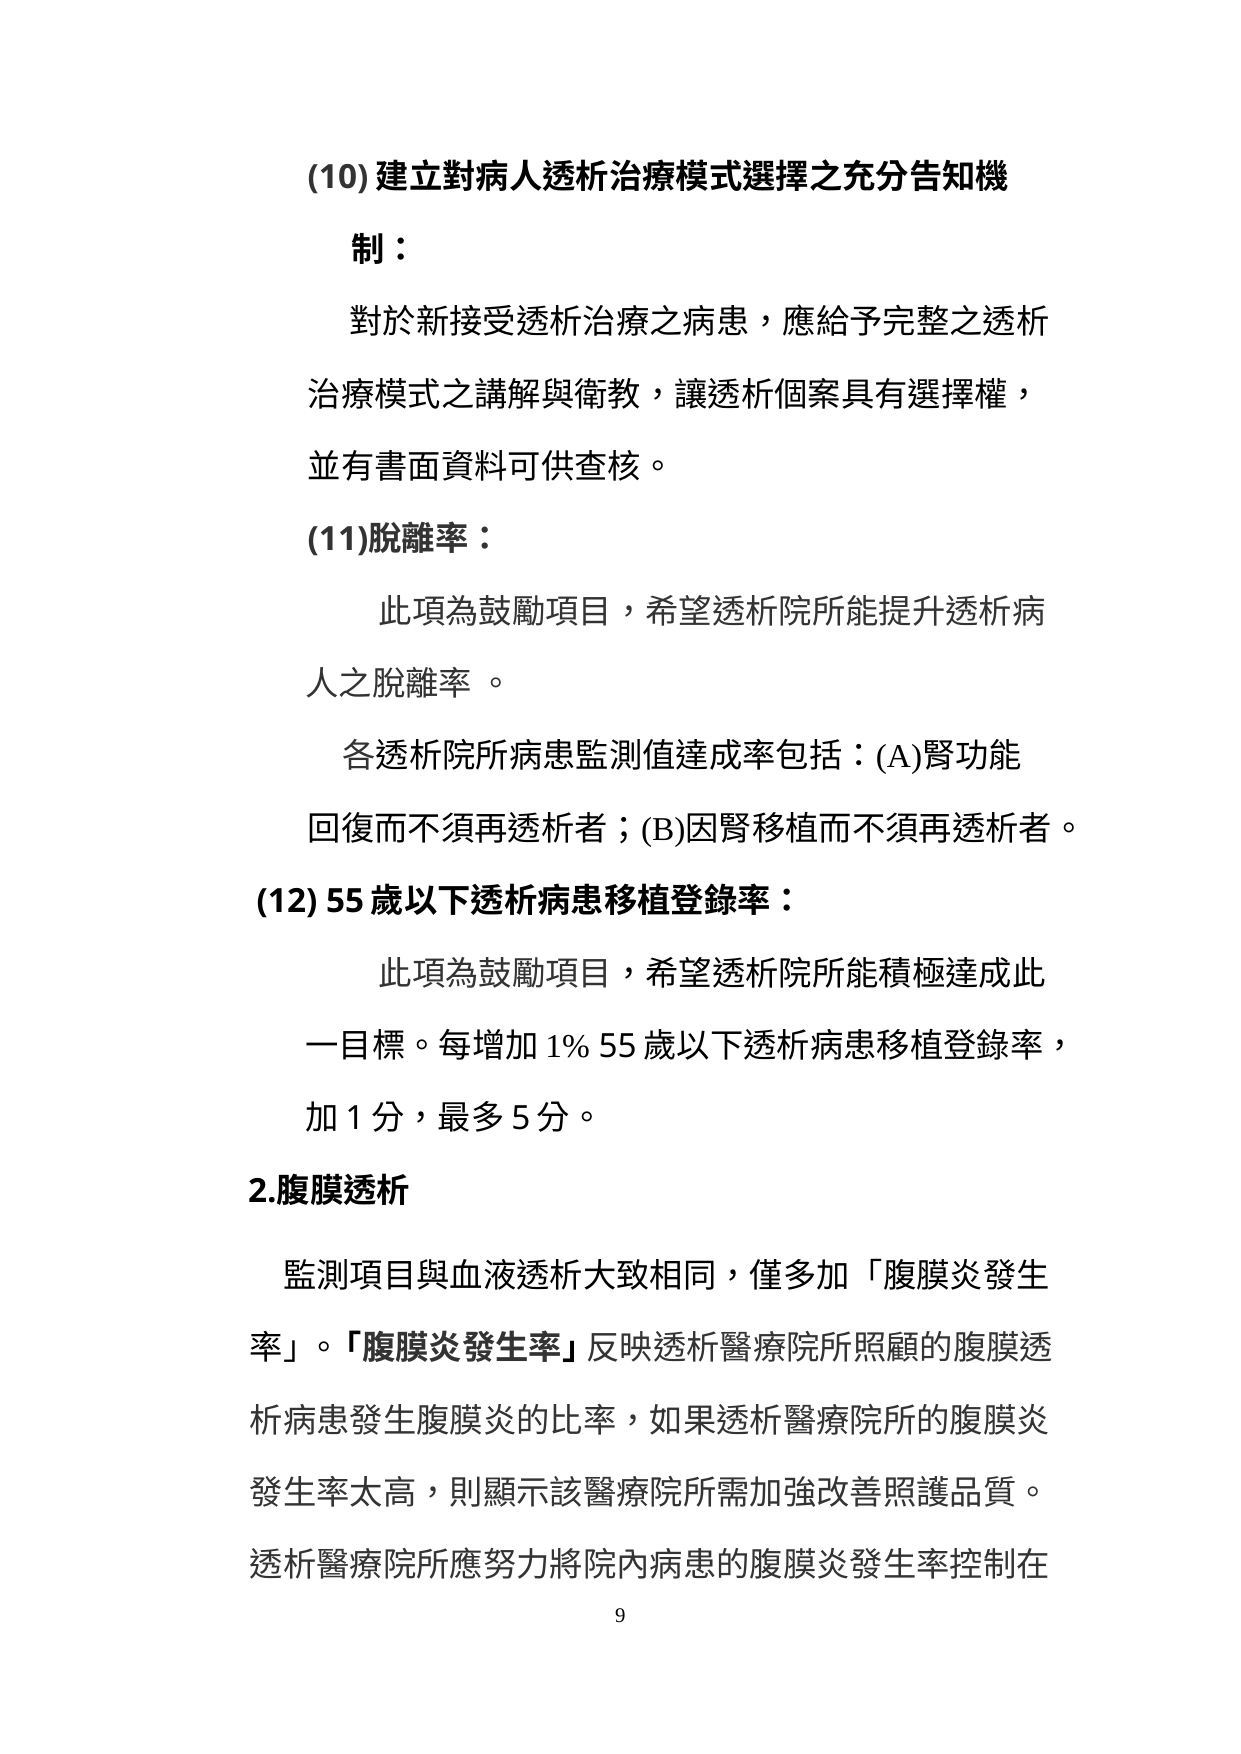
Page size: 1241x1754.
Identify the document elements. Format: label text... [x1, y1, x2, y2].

text (12) 55歲以下透析病患移植登錄率： [187, 874, 1053, 922]
text (10) 建立對病人透析治療模式選擇之充分告知機 [307, 150, 1053, 198]
text (11)脫離率： [307, 512, 1053, 560]
text 監測項目與血液透析大致相同，僅多加「腹膜炎發生率」。「腹膜炎發生率」反映透析醫療院所照顧的腹膜透析病患發生腹膜炎的比率，如果透析醫療院所的腹膜炎發生率太高，則顯示該醫療院所需加強改善照護品質。透析醫療院所應努力將院內病患的腹膜炎發生率控制在 [249, 1249, 1053, 1586]
text 各透析院所病患監測值達成率包括：(A)腎功能回復而不須再透析者；(B)因腎移植而不須再透析者。 [307, 729, 1053, 849]
text 此項為鼓勵項目，希望透析院所能積極達成此一目標。每增加1% 55歲以下透析病患移植登錄率，加1分，最多5分。 [305, 946, 1053, 1139]
text 此項為鼓勵項目，希望透析院所能提升透析病人之脫離率 。 [305, 584, 1053, 705]
text 2.腹膜透析 [187, 1164, 1053, 1212]
text 制： [307, 223, 1053, 271]
text 對於新接受透析治療之病患，應給予完整之透析治療模式之講解與衛教，讓透析個案具有選擇權，並有書面資料可供查核。 [307, 295, 1053, 488]
